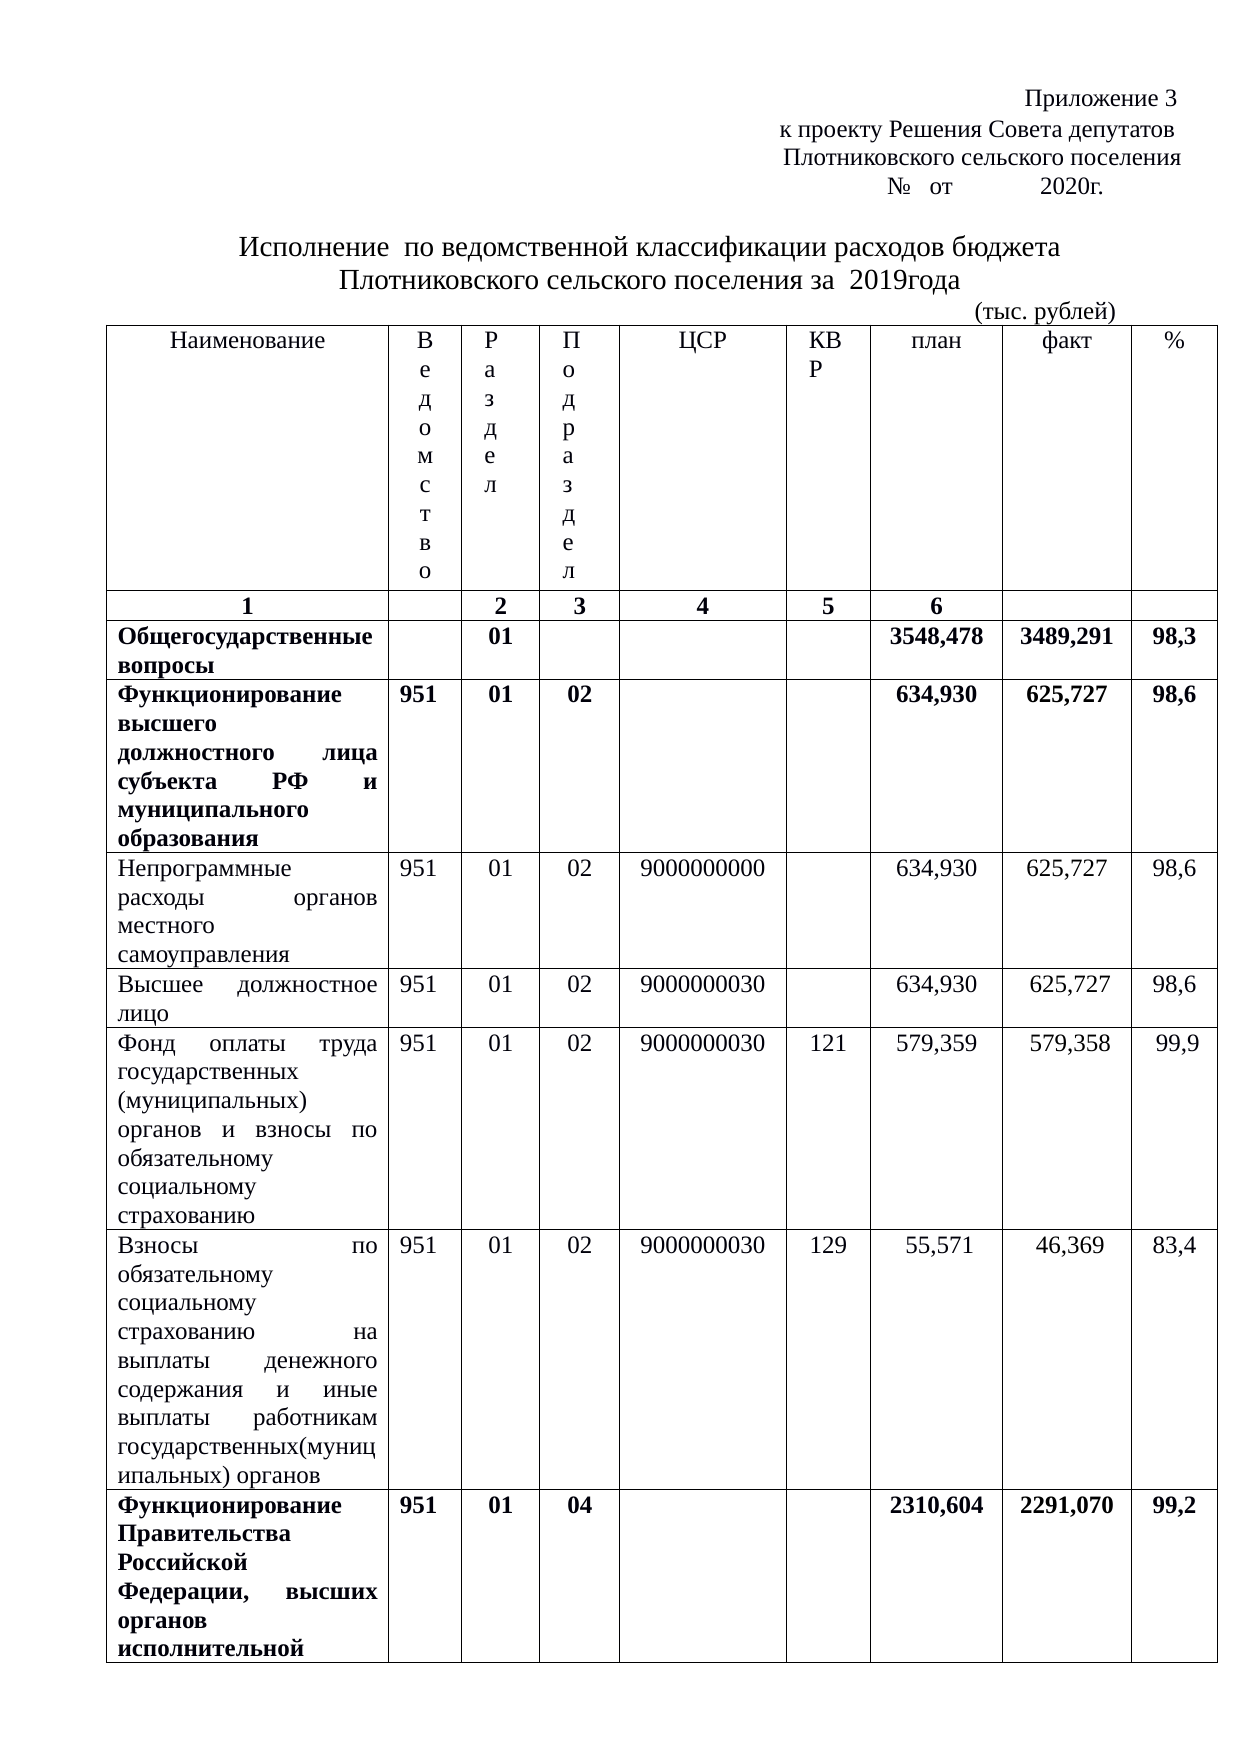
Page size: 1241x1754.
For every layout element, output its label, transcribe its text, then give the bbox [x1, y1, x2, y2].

table_cell 625,727 [1003, 969, 1131, 1027]
table_cell 98,6 [1132, 680, 1217, 852]
table_cell 9000000030 [620, 969, 786, 1027]
table_cell 04 [540, 1490, 619, 1662]
table_cell 951 [389, 969, 461, 1027]
table_cell 951 [389, 1230, 461, 1489]
table_cell 4 [620, 591, 786, 620]
table_cell 951 [389, 1028, 461, 1229]
table_cell 625,727 [1003, 680, 1131, 852]
table_cell [1003, 591, 1131, 620]
table_cell 01 [462, 680, 539, 852]
table_cell Высшее должностное лицо [107, 969, 388, 1027]
text Приложение 3 [118, 80, 1181, 114]
table_cell 579,359 [871, 1028, 1002, 1229]
table_cell 2291,070 [1003, 1490, 1131, 1662]
table_cell 01 [462, 969, 539, 1027]
table_cell 2 [462, 591, 539, 620]
table_cell 01 [462, 1230, 539, 1489]
text (тыс. рублей) [118, 296, 1181, 324]
table_cell 9000000000 [620, 853, 786, 968]
table_cell 98,6 [1132, 969, 1217, 1027]
table_cell 99,9 [1132, 1028, 1217, 1229]
table_cell 02 [540, 1230, 619, 1489]
table_header П о д р а з д е л [540, 326, 619, 590]
text № от 2020г. [118, 171, 1181, 200]
table_cell [620, 1490, 786, 1662]
table_cell 3548,478 [871, 621, 1002, 678]
table_cell 634,930 [871, 853, 1002, 968]
table_cell 02 [540, 969, 619, 1027]
table_header план [871, 326, 1002, 590]
table_header КВР [787, 326, 870, 590]
table_cell 01 [462, 621, 539, 678]
table_cell 951 [389, 853, 461, 968]
table_cell 01 [462, 853, 539, 968]
table_cell [787, 680, 870, 852]
table_cell Функционирование Правительства Российской Федерации, высших органов исполнительной [107, 1490, 388, 1662]
table_cell [620, 680, 786, 852]
table_header Р а з д е л [462, 326, 539, 590]
table_cell 951 [389, 680, 461, 852]
table_cell 2310,604 [871, 1490, 1002, 1662]
text Плотниковского сельского поселения за 2019года [118, 262, 1181, 296]
table_cell 9000000030 [620, 1230, 786, 1489]
table_cell 98,6 [1132, 853, 1217, 968]
table_cell 951 [389, 1490, 461, 1662]
table_cell 634,930 [871, 680, 1002, 852]
table_header Наименование [107, 326, 388, 590]
table_cell [389, 621, 461, 678]
table_header факт [1003, 326, 1131, 590]
table_cell Непрограммные расходы органов местного самоуправления [107, 853, 388, 968]
table_cell 129 [787, 1230, 870, 1489]
table_cell 9000000030 [620, 1028, 786, 1229]
table_cell 6 [871, 591, 1002, 620]
table_cell [787, 969, 870, 1027]
table_cell 634,930 [871, 969, 1002, 1027]
table_cell 01 [462, 1028, 539, 1229]
table_cell 02 [540, 853, 619, 968]
table_header % [1132, 326, 1217, 590]
table_cell [787, 1490, 870, 1662]
table_header ЦСР [620, 326, 786, 590]
table_cell 99,2 [1132, 1490, 1217, 1662]
table_cell Функционирование высшего должностного лица субъекта РФ и муниципального образования [107, 680, 388, 852]
table_header В е д о м с т в о [389, 326, 461, 590]
table_cell 3489,291 [1003, 621, 1131, 678]
table_cell Взносы по обязательному социальному страхованию на выплаты денежного содержания и иные выплаты работникам государственных(муниципальных) органов [107, 1230, 388, 1489]
table_cell 579,358 [1003, 1028, 1131, 1229]
table_cell 83,4 [1132, 1230, 1217, 1489]
text Плотниковского сельского поселения [156, 142, 1181, 171]
table_cell 98,3 [1132, 621, 1217, 678]
table_cell [787, 621, 870, 678]
table_cell 1 [107, 591, 388, 620]
table_cell [787, 853, 870, 968]
table_cell Общегосударственные вопросы [107, 621, 388, 678]
table_cell 5 [787, 591, 870, 620]
text к проекту Решения Совета депутатов [156, 114, 1181, 142]
table_cell [620, 621, 786, 678]
table_cell 3 [540, 591, 619, 620]
table_cell 01 [462, 1490, 539, 1662]
table_cell [1132, 591, 1217, 620]
table_cell 121 [787, 1028, 870, 1229]
table_cell 02 [540, 680, 619, 852]
table_cell [389, 591, 461, 620]
table_cell 02 [540, 1028, 619, 1229]
table_cell Фонд оплаты труда государственных (муниципальных) органов и взносы по обязательному социальному страхованию [107, 1028, 388, 1229]
table_cell 46,369 [1003, 1230, 1131, 1489]
table_cell 625,727 [1003, 853, 1131, 968]
table_cell [540, 621, 619, 678]
text Исполнение по ведомственной классификации расходов бюджета [118, 229, 1181, 262]
table_cell 55,571 [871, 1230, 1002, 1489]
